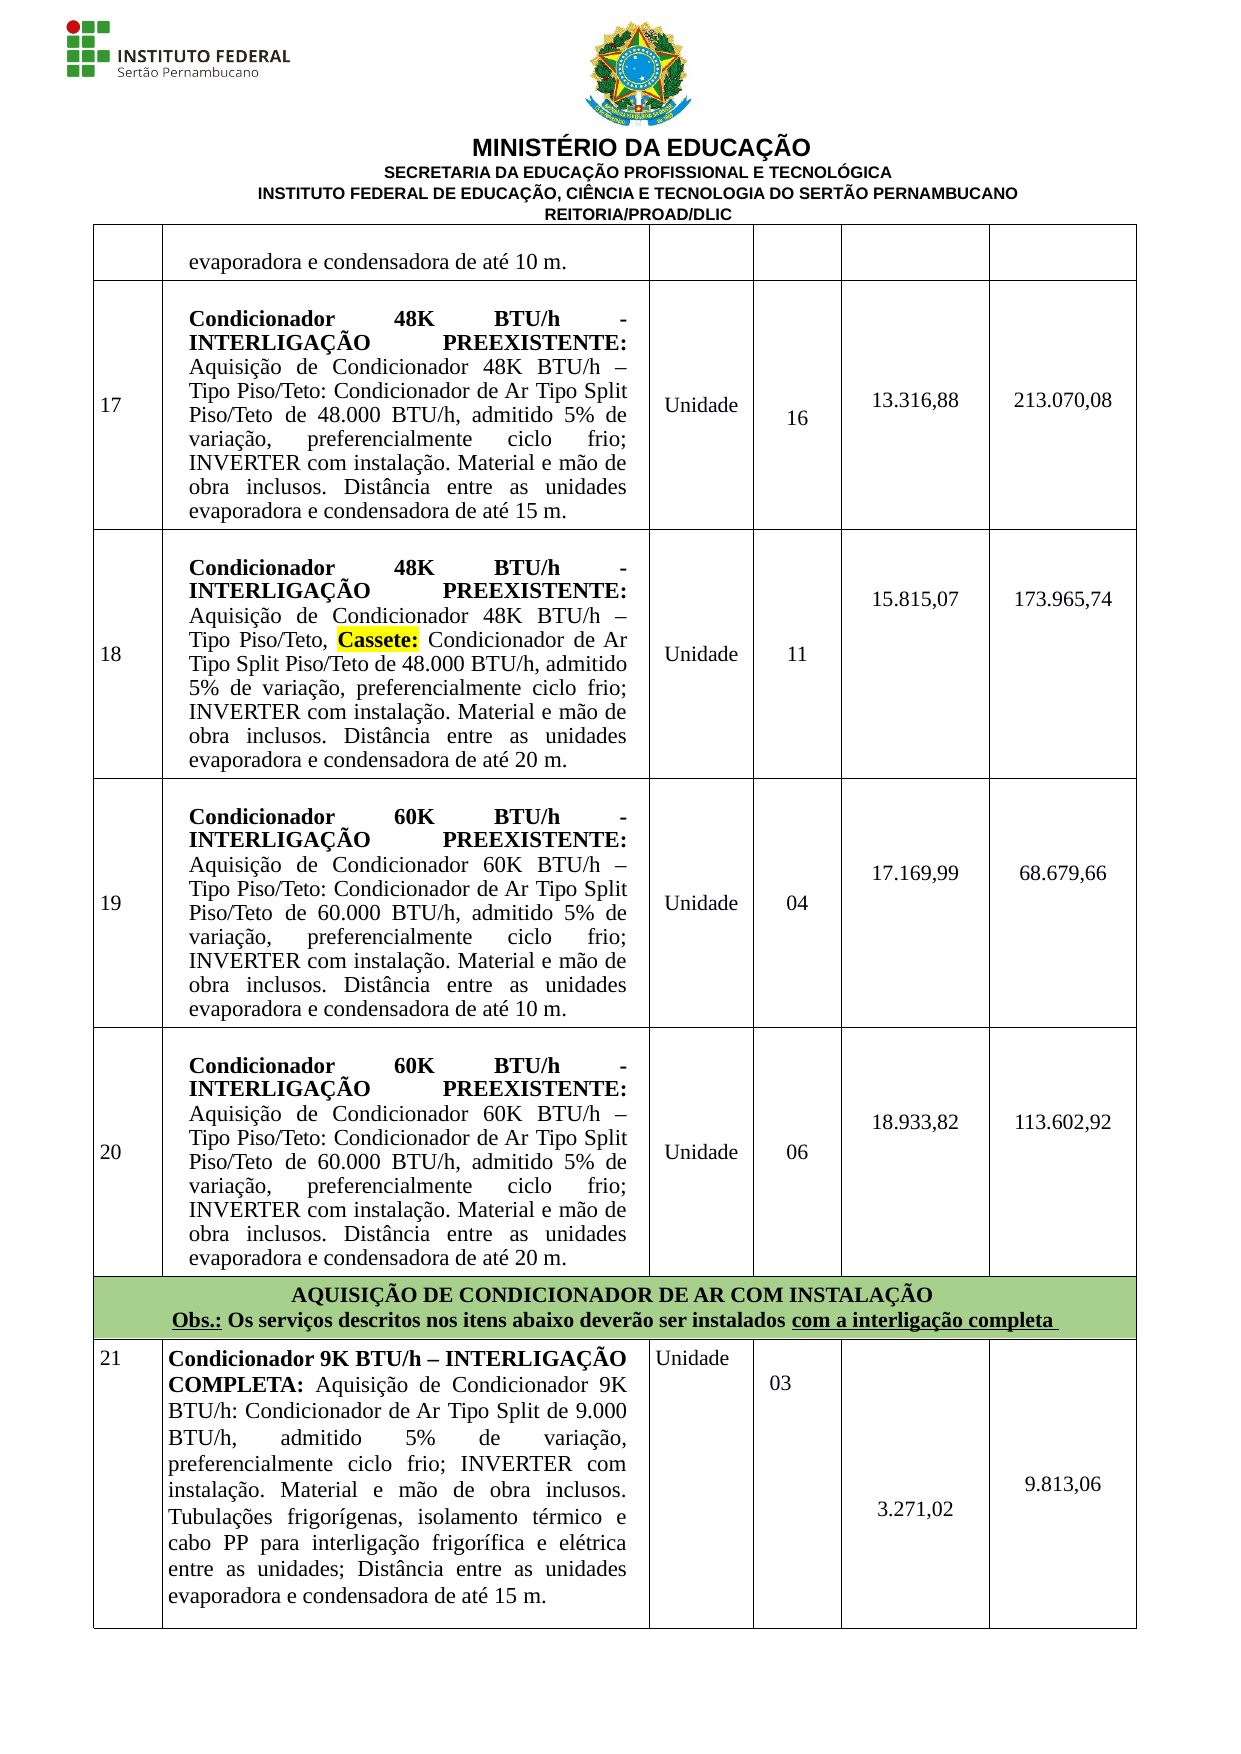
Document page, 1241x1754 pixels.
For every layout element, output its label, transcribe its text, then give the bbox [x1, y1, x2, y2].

table_cell 16 [754, 281, 841, 529]
table_cell evaporadora e condensadora de até 10 m. [163, 225, 649, 280]
table_cell 17.169,99 [842, 779, 989, 1027]
picture [66, 20, 291, 77]
table_cell AQUISIÇÃO DE CONDICIONADOR DE AR COM INSTALAÇÃO Obs.: Os serviços descritos nos itens abaixo deverão ser instalados com a interligação completa [94, 1277, 1136, 1338]
table_cell 113.602,92 [990, 1028, 1136, 1276]
table_cell 20 [94, 1028, 162, 1276]
table_cell Unidade [650, 1028, 753, 1276]
table_cell 18.933,82 [842, 1028, 989, 1276]
table_cell 11 [754, 530, 841, 778]
table_cell 17 [94, 281, 162, 529]
table_cell Condicionador 48K BTU/h - INTERLIGAÇÃO PREEXISTENTE: Aquisição de Condicionador 48K BTU/h – Tipo Piso/Teto, Cassete: Condicionador de Ar Tipo Split Piso/Teto de 48.000 BTU/h, admitido 5% de variação, preferencialmente ciclo frio; INVERTER com instalação. Material e mão de obra inclusos. Distância entre as unidades evaporadora e condensadora de até 20 m. [163, 530, 649, 778]
table_cell Condicionador 9K BTU/h – INTERLIGAÇÃO COMPLETA: Aquisição de Condicionador 9K BTU/h: Condicionador de Ar Tipo Split de 9.000 BTU/h, admitido 5% de variação, preferencialmente ciclo frio; INVERTER com instalação. Material e mão de obra inclusos. Tubulações frigorígenas, isolamento térmico e cabo PP para interligação frigorífica e elétrica entre as unidades; Distância entre as unidades evaporadora e condensadora de até 15 m. [163, 1340, 649, 1628]
table_cell 15.815,07 [842, 530, 989, 778]
table_cell 19 [94, 779, 162, 1027]
table_cell 06 [754, 1028, 841, 1276]
table_cell 9.813,06 [990, 1340, 1136, 1628]
table_cell 18 [94, 530, 162, 778]
table_cell Unidade [650, 530, 753, 778]
table_cell Unidade [650, 779, 753, 1027]
table_cell Unidade [650, 281, 753, 529]
table_cell 213.070,08 [990, 281, 1136, 529]
table_cell [842, 225, 989, 280]
table_cell Condicionador 60K BTU/h - INTERLIGAÇÃO PREEXISTENTE: Aquisição de Condicionador 60K BTU/h – Tipo Piso/Teto: Condicionador de Ar Tipo Split Piso/Teto de 60.000 BTU/h, admitido 5% de variação, preferencialmente ciclo frio; INVERTER com instalação. Material e mão de obra inclusos. Distância entre as unidades evaporadora e condensadora de até 10 m. [163, 779, 649, 1027]
table_cell 03 [754, 1340, 841, 1628]
table_cell [990, 225, 1136, 280]
table_cell 3.271,02 [842, 1340, 989, 1628]
table_cell 21 [94, 1340, 162, 1628]
table_cell 173.965,74 [990, 530, 1136, 778]
table_cell [650, 225, 753, 280]
picture [584, 21, 692, 126]
table_cell Condicionador 60K BTU/h - INTERLIGAÇÃO PREEXISTENTE: Aquisição de Condicionador 60K BTU/h – Tipo Piso/Teto: Condicionador de Ar Tipo Split Piso/Teto de 60.000 BTU/h, admitido 5% de variação, preferencialmente ciclo frio; INVERTER com instalação. Material e mão de obra inclusos. Distância entre as unidades evaporadora e condensadora de até 20 m. [163, 1028, 649, 1276]
table_cell 68.679,66 [990, 779, 1136, 1027]
table_cell [94, 225, 162, 280]
table_cell [754, 225, 841, 280]
table_cell Condicionador 48K BTU/h - INTERLIGAÇÃO PREEXISTENTE: Aquisição de Condicionador 48K BTU/h – Tipo Piso/Teto: Condicionador de Ar Tipo Split Piso/Teto de 48.000 BTU/h, admitido 5% de variação, preferencialmente ciclo frio; INVERTER com instalação. Material e mão de obra inclusos. Distância entre as unidades evaporadora e condensadora de até 15 m. [163, 281, 649, 529]
table_cell 04 [754, 779, 841, 1027]
table_cell 13.316,88 [842, 281, 989, 529]
table_cell Unidade [650, 1340, 753, 1628]
